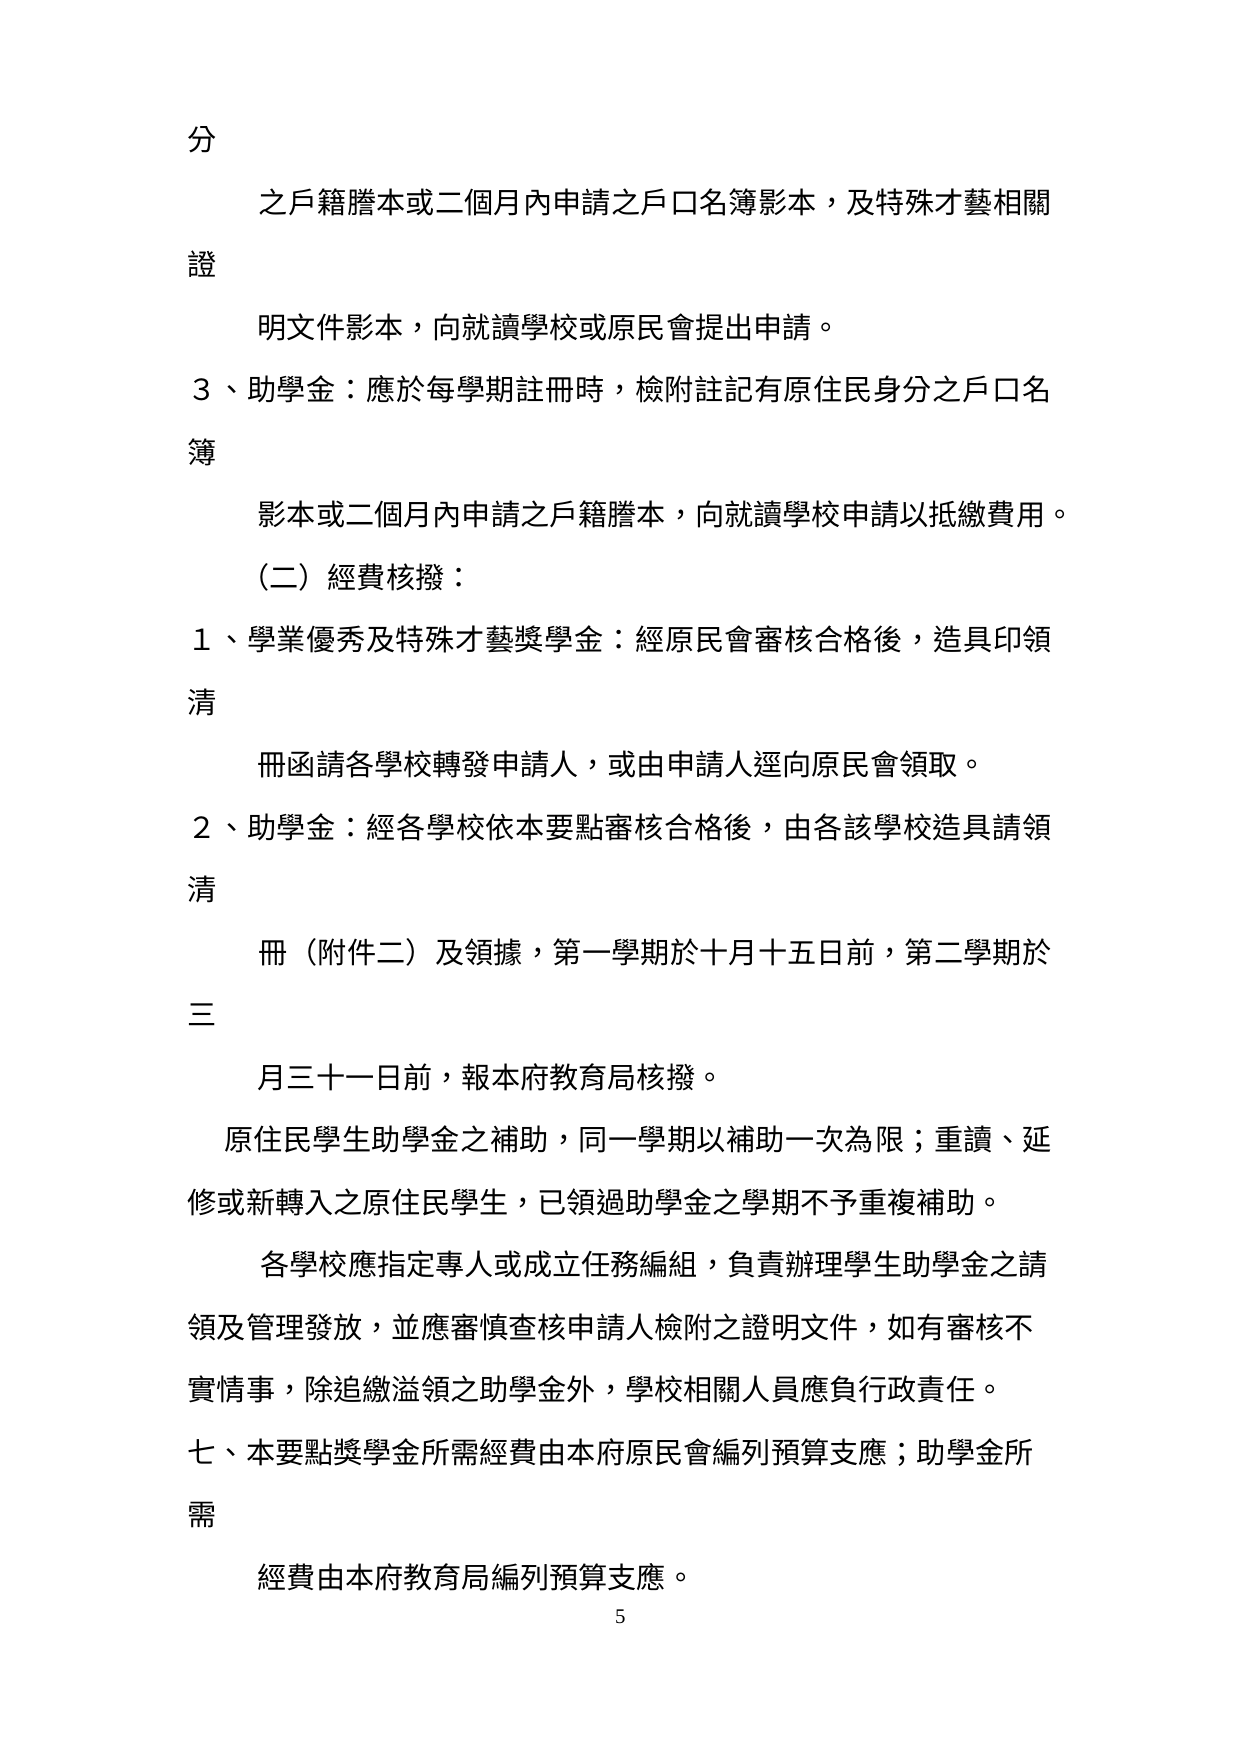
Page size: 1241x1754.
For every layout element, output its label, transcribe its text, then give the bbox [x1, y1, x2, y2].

text 分 [187, 96, 1053, 159]
text 影本或二個月內申請之戶籍謄本，向就讀學校申請以抵繳費用。 [187, 471, 1053, 534]
text 各學校應指定專人或成立任務編組，負責辦理學生助學金之請領及管理發放，並應審慎查核申請人檢附之證明文件，如有審核不實情事，除追繳溢領之助學金外，學校相關人員應負行政責任。 [187, 1221, 1053, 1409]
text 明文件影本，向就讀學校或原民會提出申請。 [187, 284, 1053, 346]
text ２、助學金：經各學校依本要點審核合格後，由各該學校造具請領清 [187, 784, 1053, 909]
text 原住民學生助學金之補助，同一學期以補助一次為限；重讀、延修或新轉入之原住民學生，已領過助學金之學期不予重複補助。 [187, 1096, 1053, 1221]
text 月三十一日前，報本府教育局核撥。 [187, 1034, 1053, 1096]
text ３、助學金：應於每學期註冊時，檢附註記有原住民身分之戶口名簿 [187, 346, 1053, 471]
text 冊函請各學校轉發申請人，或由申請人逕向原民會領取。 [187, 721, 1053, 784]
text １、學業優秀及特殊才藝獎學金：經原民會審核合格後，造具印領清 [187, 596, 1053, 721]
text 七、本要點獎學金所需經費由本府原民會編列預算支應；助學金所需 [187, 1409, 1053, 1534]
text 之戶籍謄本或二個月內申請之戶口名簿影本，及特殊才藝相關證 [187, 159, 1053, 284]
text 經費由本府教育局編列預算支應。 [187, 1534, 1053, 1596]
text （二）經費核撥： [187, 534, 1053, 596]
text 冊（附件二）及領據，第一學期於十月十五日前，第二學期於三 [187, 909, 1053, 1034]
